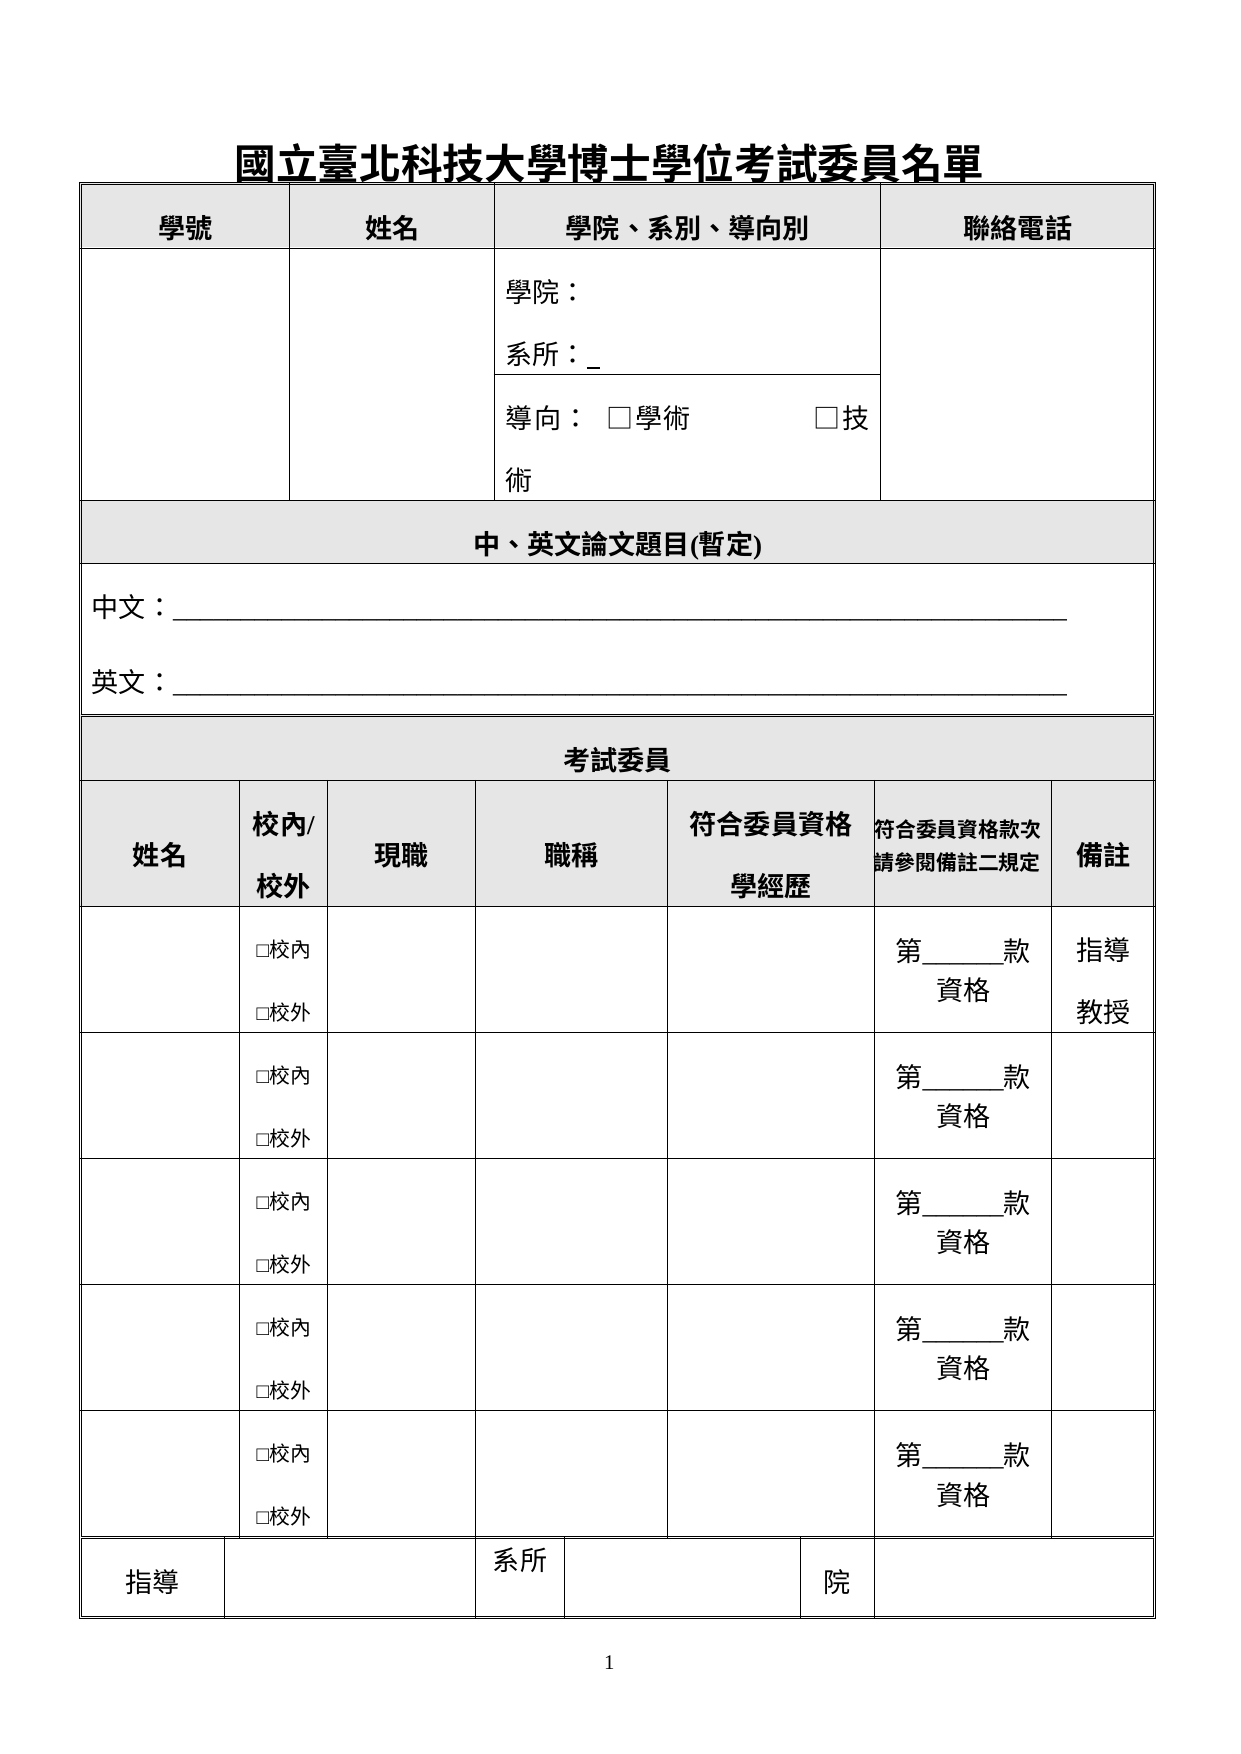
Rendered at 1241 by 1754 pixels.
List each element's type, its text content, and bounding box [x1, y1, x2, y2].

table_cell [328, 1033, 475, 1158]
table_cell [875, 1539, 1153, 1616]
table_cell [668, 907, 874, 1032]
table_cell [476, 1159, 667, 1284]
table_cell [82, 249, 289, 499]
table_header 學號 [82, 185, 289, 247]
table_cell 備註 [1052, 781, 1153, 906]
table_cell [668, 1411, 874, 1536]
table_cell □校內 □校外 [240, 907, 327, 1032]
table_cell [328, 1411, 475, 1536]
table_cell [290, 249, 494, 499]
table_cell 系所 [476, 1539, 564, 1616]
table_header 聯絡電話 [881, 185, 1153, 247]
table_cell 第______款資格 [875, 907, 1051, 1032]
table_cell [328, 907, 475, 1032]
table_cell 院 [801, 1539, 874, 1616]
table_cell 校內/ 校外 [240, 781, 327, 906]
table_cell [476, 1285, 667, 1410]
table_cell [668, 1033, 874, 1158]
table_cell 考試委員 [82, 717, 1153, 780]
table_header 學院、系別、導向別 [495, 185, 880, 247]
table_cell [1052, 1411, 1153, 1536]
table_cell [82, 907, 239, 1032]
table_cell □校內 □校外 [240, 1411, 327, 1536]
table_cell [1052, 1033, 1153, 1158]
table_cell [82, 1411, 239, 1536]
table_cell [328, 1159, 475, 1284]
table_cell 中文：__________________________________________________________________ 英文：__________________________________________________________________ [82, 564, 1153, 714]
table_cell [328, 1285, 475, 1410]
table_cell [82, 1159, 239, 1284]
table_cell 姓名 [82, 781, 239, 906]
table_cell [1052, 1285, 1153, 1410]
table_cell 第______款資格 [875, 1411, 1051, 1536]
table_cell 第______款資格 [875, 1033, 1051, 1158]
table_cell 導向： □學術 □技術 [495, 375, 880, 499]
table_cell [881, 249, 1153, 499]
table_cell 符合委員資格 學經歷 [668, 781, 874, 906]
table_cell 指導 教授 [1052, 907, 1153, 1032]
table_cell [1052, 1159, 1153, 1284]
table_cell 職稱 [476, 781, 667, 906]
table_cell [82, 1285, 239, 1410]
table_cell 第______款資格 [875, 1285, 1051, 1410]
table_cell [476, 1033, 667, 1158]
table_cell 第______款資格 [875, 1159, 1051, 1284]
table_cell □校內 □校外 [240, 1033, 327, 1158]
table_cell 指導 [82, 1539, 224, 1616]
table_header 姓名 [290, 185, 494, 247]
table_cell [82, 1033, 239, 1158]
table_cell 中、英文論文題目(暫定) [82, 501, 1153, 563]
table_cell [476, 1411, 667, 1536]
table_cell □校內 □校外 [240, 1285, 327, 1410]
table_cell 符合委員資格款次請參閱備註二規定 [875, 781, 1051, 906]
table_cell [565, 1539, 800, 1616]
table_cell 現職 [328, 781, 475, 906]
table_cell □校內 □校外 [240, 1159, 327, 1284]
table_cell [476, 907, 667, 1032]
table_cell 學院： 系所： [495, 249, 880, 373]
table_cell [225, 1539, 475, 1616]
subtitle 國立臺北科技大學博士學位考試委員名單 [112, 119, 1106, 182]
table_cell [668, 1159, 874, 1284]
table_cell [668, 1285, 874, 1410]
